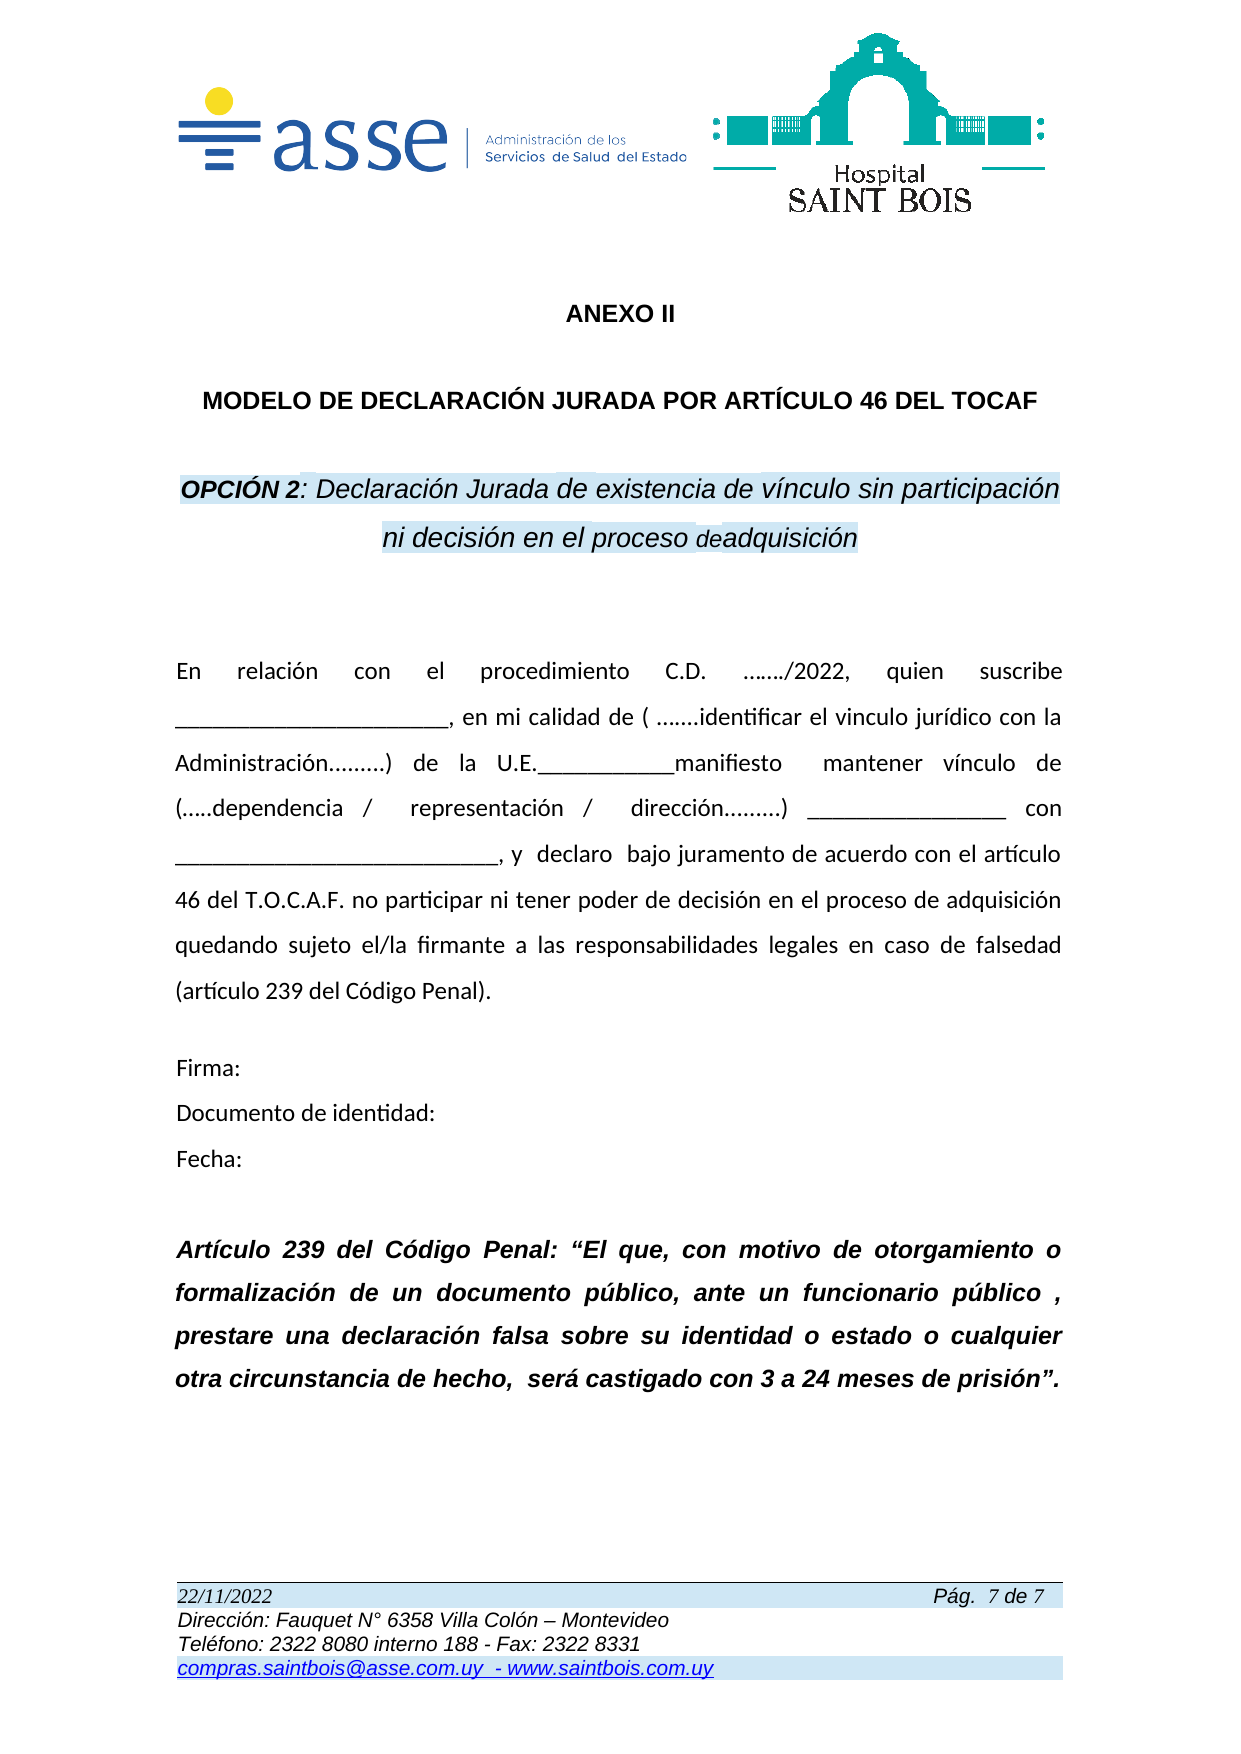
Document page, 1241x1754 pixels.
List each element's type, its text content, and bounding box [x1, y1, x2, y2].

text Firma: [175, 1052, 1063, 1082]
text MODELO DE DECLARACIÓN JURADA POR ARTÍCULO 46 DEL TOCAF [177, 386, 1063, 414]
text Fecha: [175, 1143, 1063, 1174]
text Documento de identidad: [175, 1097, 1063, 1128]
text En relación con el procedimiento C.D. ……./2022, quien suscribe ______________________, en mi calidad de ( …....identificar el vinculo jurídico con la Administración.........) de la U.E.___________manifiesto mantener vínculo de (…..dependencia / representación / dirección.........) ________________ con __________________________, y declaro bajo juramento de acuerdo con el artículo 46 del T.O.C.A.F. no participar ni tener poder de decisión en el proceso de adquisición quedando sujeto el/la firmante a las responsabilidades legales en caso de falsedad (artículo 239 del Código Penal). [175, 655, 1063, 1006]
text OPCIÓN 2: Declaración Jurada de existencia de vínculo sin participación ni decisión en el proceso deadquisición [177, 472, 1063, 553]
text ANEXO II [177, 299, 1063, 328]
picture [178, 87, 687, 172]
text Artículo 239 del Código Penal: “El que, con motivo de otorgamiento o formalización de un documento público, ante un funcionario público , prestare una declaración falsa sobre su identidad o estado o cualquier otra circunstancia de hecho, será castigado con 3 a 24 meses de prisión”. [175, 1234, 1063, 1393]
